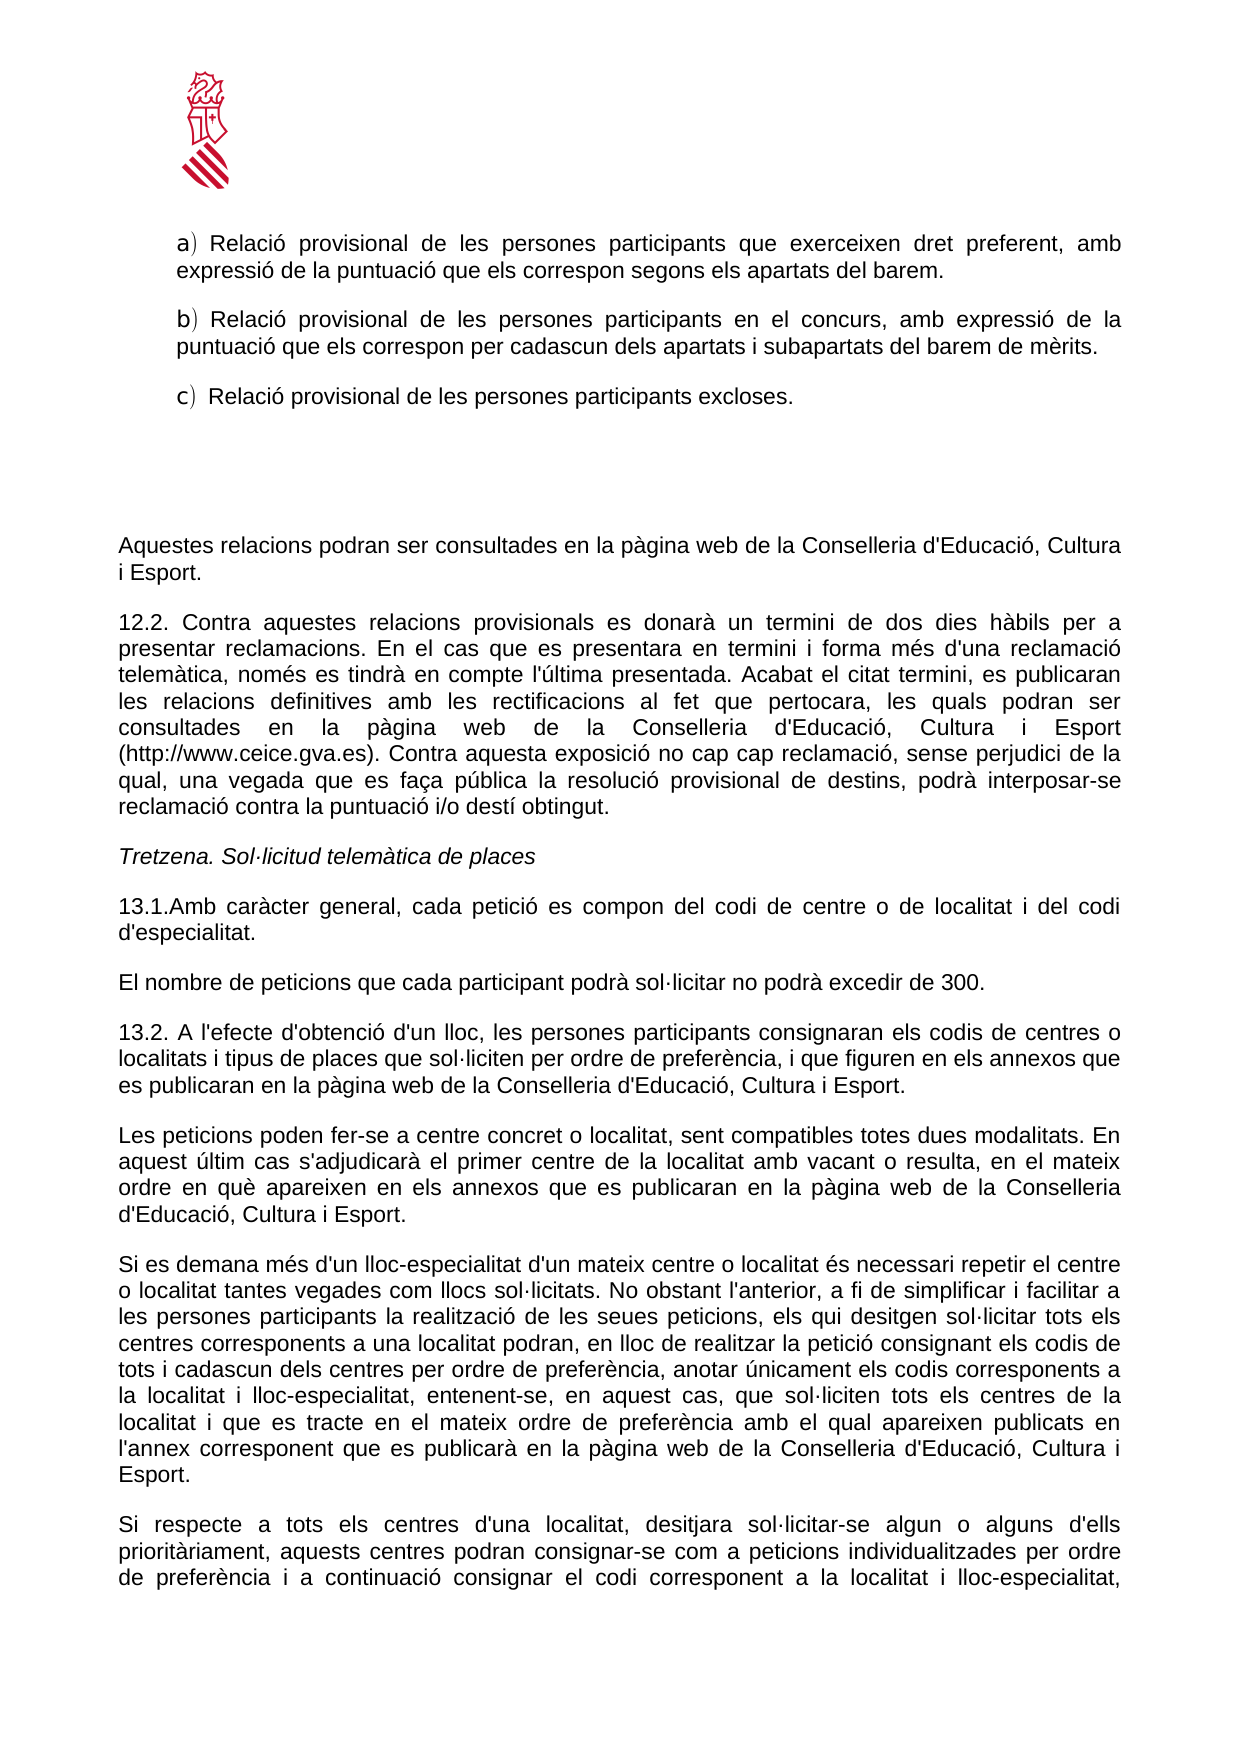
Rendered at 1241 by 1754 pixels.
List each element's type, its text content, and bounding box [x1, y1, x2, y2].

text Les peticions poden fer-se a centre concret o localitat, sent compatibles totes dues modalitats. En aquest últim cas s'adjudicarà el primer centre de la localitat amb vacant o resulta, en el mateix ordre en què apareixen en els annexos que es publicaran en la pàgina web de la Conselleria d'Educació, Cultura i Esport. [118, 1122, 1122, 1227]
text 13.2. A l'efecte d'obtenció d'un lloc, les persones participants consignaran els codis de centres o localitats i tipus de places que sol·liciten per ordre de preferència, i que figuren en els annexos que es publicaran en la pàgina web de la Conselleria d'Educació, Cultura i Esport. [118, 1019, 1122, 1098]
text El nombre de peticions que cada participant podrà sol·licitar no podrà excedir de 300. [118, 969, 1122, 996]
list Relació provisional de les persones participants en el concurs, amb expressió de la puntuació que els correspon per cadascun dels apartats i subapartats del barem de mèrits. [176, 306, 1122, 359]
text Tretzena. Sol·licitud telemàtica de places [118, 843, 1122, 869]
list Relació provisional de les persones participants que exerceixen dret preferent, amb expressió de la puntuació que els correspon segons els apartats del barem. [176, 230, 1122, 283]
text Si respecte a tots els centres d'una localitat, desitjara sol·licitar-se algun o alguns d'ells prioritàriament, aquests centres podran consignar-se com a peticions individualitzades per ordre de preferència i a continuació consignar el codi corresponent a la localitat i lloc-especialitat, [118, 1511, 1122, 1590]
text 13.1.Amb caràcter general, cada petició es compon del codi de centre o de localitat i del codi d'especialitat. [118, 893, 1122, 946]
picture [181, 70, 229, 189]
list Relació provisional de les persones participants excloses. [176, 383, 1122, 409]
text 12.2. Contra aquestes relacions provisionals es donarà un termini de dos dies hàbils per a presentar reclamacions. En el cas que es presentara en termini i forma més d'una reclamació telemàtica, només es tindrà en compte l'última presentada. Acabat el citat termini, es publicaran les relacions definitives amb les rectificacions al fet que pertocara, les quals podran ser consultades en la pàgina web de la Conselleria d'Educació, Cultura i Esport (http://www.ceice.gva.es). Contra aquesta exposició no cap cap reclamació, sense perjudici de la qual, una vegada que es faça pública la resolució provisional de destins, podrà interposar-se reclamació contra la puntuació i/o destí obtingut. [118, 609, 1122, 819]
text Aquestes relacions podran ser consultades en la pàgina web de la Conselleria d'Educació, Cultura i Esport. [118, 532, 1122, 585]
text Si es demana més d'un lloc-especialitat d'un mateix centre o localitat és necessari repetir el centre o localitat tantes vegades com llocs sol·licitats. No obstant l'anterior, a fi de simplificar i facilitar a les persones participants la realització de les seues peticions, els qui desitgen sol·licitar tots els centres corresponents a una localitat podran, en lloc de realitzar la petició consignant els codis de tots i cadascun dels centres per ordre de preferència, anotar únicament els codis corresponents a la localitat i lloc-especialitat, entenent-se, en aquest cas, que sol·liciten tots els centres de la localitat i que es tracte en el mateix ordre de preferència amb el qual apareixen publicats en l'annex corresponent que es publicarà en la pàgina web de la Conselleria d'Educació, Cultura i Esport. [118, 1251, 1122, 1488]
